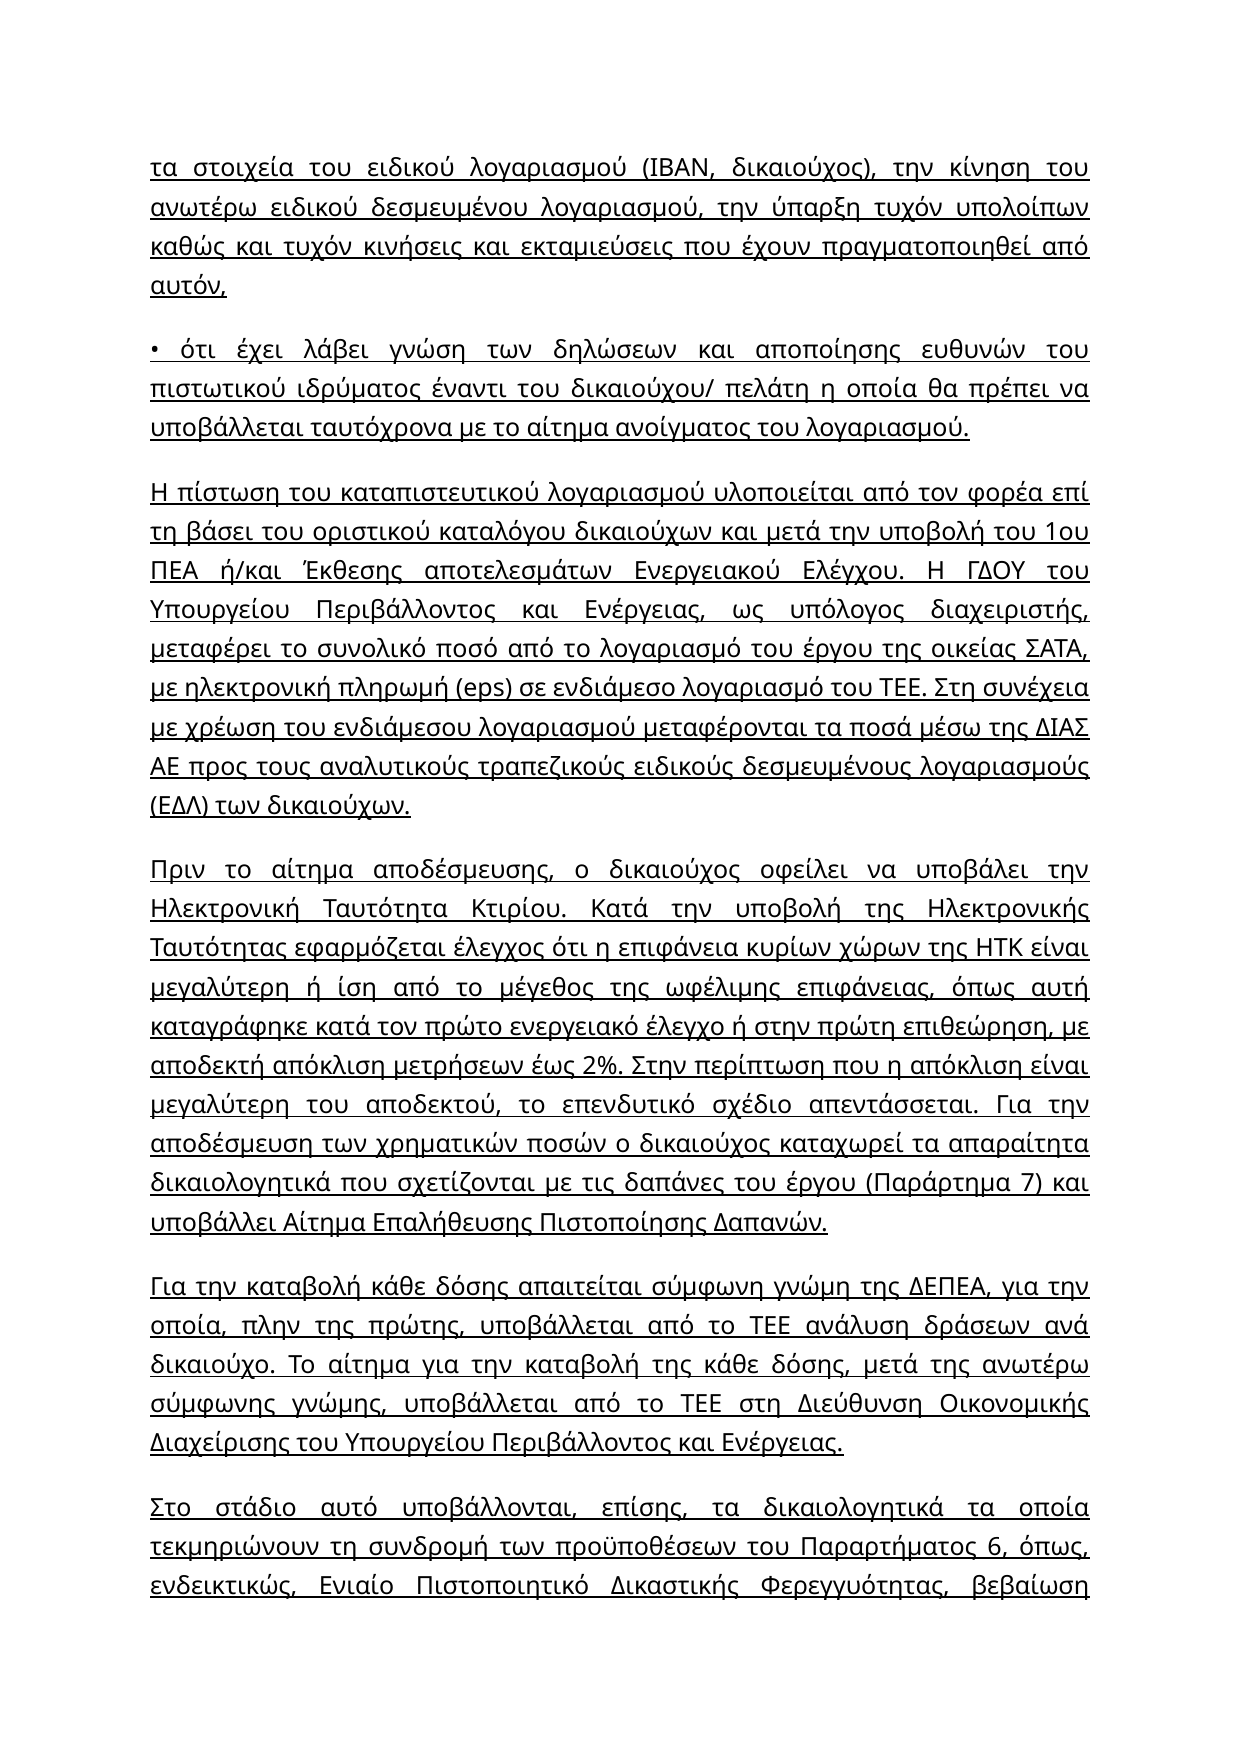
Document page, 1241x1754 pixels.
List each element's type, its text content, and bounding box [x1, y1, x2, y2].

text ανωτέρω ειδικού δεσμευμένου λογαριασμού, την ύπαρξη τυχόν υπολοίπων [150, 181, 1090, 218]
text αποδέσμευση των χρηματικών ποσών ο δικαιούχος καταχωρεί τα απαραίτητα [150, 1117, 1090, 1155]
text Στο στάδιο αυτό υποβάλλονται, επίσης, τα δικαιολογητικά τα οποία [150, 1489, 1090, 1518]
text μεγαλύτερη ή ίση από το μέγεθος της ωφέλιμης επιφάνειας, όπως αυτή [150, 961, 1090, 998]
text Πριν το αίτημα αποδέσμευσης, ο δικαιούχος οφείλει να υποβάλει την [150, 852, 1090, 881]
text ΠΕΑ ή/και Έκθεσης αποτελεσμάτων Ενεργειακού Ελέγχου. Η ΓΔΟΥ του [150, 544, 1090, 581]
text Ταυτότητας εφαρμόζεται έλεγχος ότι η επιφάνεια κυρίων χώρων της ΗΤΚ είναι [150, 922, 1090, 959]
text Διαχείρισης του Υπουργείου Περιβάλλοντος και Ενέργειας. [150, 1417, 1090, 1459]
text σύμφωνης γνώμης, υποβάλλεται από το ΤΕΕ στη Διεύθυνση Οικονομικής [150, 1377, 1090, 1415]
text πιστωτικού ιδρύματος έναντι του δικαιούχου/ πελάτη η οποία θα πρέπει να [150, 362, 1090, 400]
text τα στοιχεία του ειδικού λογαριασμού (ΙΒΑΝ, δικαιούχος), την κίνηση του [150, 150, 1090, 179]
text οποία, πλην της πρώτης, υποβάλλεται από το ΤΕΕ ανάλυση δράσεων ανά [150, 1299, 1090, 1336]
text • ότι έχει λάβει γνώση των δηλώσεων και αποποίησης ευθυνών του [150, 332, 1090, 361]
text δικαιολογητικά που σχετίζονται με τις δαπάνες του έργου (Παράρτημα 7) και [150, 1157, 1090, 1194]
text υποβάλλει Αίτημα Επαλήθευσης Πιστοποίησης Δαπανών. [150, 1196, 1090, 1238]
text αυτόν, [150, 259, 1090, 302]
text τη βάσει του οριστικού καταλόγου δικαιούχων και μετά την υποβολή του 1ου [150, 505, 1090, 542]
text καταγράφηκε κατά τον πρώτο ενεργειακό έλεγχο ή στην πρώτη επιθεώρηση, με [150, 1000, 1090, 1037]
text με χρέωση του ενδιάμεσου λογαριασμού μεταφέρονται τα ποσά μέσω της ΔΙΑΣ [150, 701, 1090, 738]
text τεκμηριώνουν τη συνδρομή των προϋποθέσεων του Παραρτήματος 6, όπως, [150, 1520, 1090, 1557]
text Ηλεκτρονική Ταυτότητα Κτιρίου. Κατά την υποβολή της Ηλεκτρονικής [150, 882, 1090, 920]
text ενδεικτικώς, Ενιαίο Πιστοποιητικό Δικαστικής Φερεγγυότητας, βεβαίωση [150, 1559, 1090, 1596]
text με ηλεκτρονική πληρωμή (eps) σε ενδιάμεσο λογαριασμό του ΤΕΕ. Στη συνέχεια [150, 662, 1090, 699]
text (ΕΔΛ) των δικαιούχων. [150, 779, 1090, 822]
text μεταφέρει το συνολικό ποσό από το λογαριασμό του έργου της οικείας ΣΑΤΑ, [150, 622, 1090, 660]
text υποβάλλεται ταυτόχρονα με το αίτημα ανοίγματος του λογαριασμού. [150, 402, 1090, 444]
text ΑΕ προς τους αναλυτικούς τραπεζικούς ειδικούς δεσμευμένους λογαριασμούς [150, 740, 1090, 777]
text αποδεκτή απόκλιση μετρήσεων έως 2%. Στην περίπτωση που η απόκλιση είναι [150, 1039, 1090, 1076]
text καθώς και τυχόν κινήσεις και εκταμιεύσεις που έχουν πραγματοποιηθεί από [150, 220, 1090, 257]
text Για την καταβολή κάθε δόσης απαιτείται σύμφωνη γνώμη της ΔΕΠΕΑ, για την [150, 1268, 1090, 1297]
text δικαιούχο. Το αίτημα για την καταβολή της κάθε δόσης, μετά της ανωτέρω [150, 1338, 1090, 1376]
text Η πίστωση του καταπιστευτικού λογαριασμού υλοποιείται από τον φορέα επί [150, 474, 1090, 503]
text Υπουργείου Περιβάλλοντος και Ενέργειας, ως υπόλογος διαχειριστής, [150, 583, 1090, 621]
text μεγαλύτερη του αποδεκτού, το επενδυτικό σχέδιο απεντάσσεται. Για την [150, 1078, 1090, 1116]
